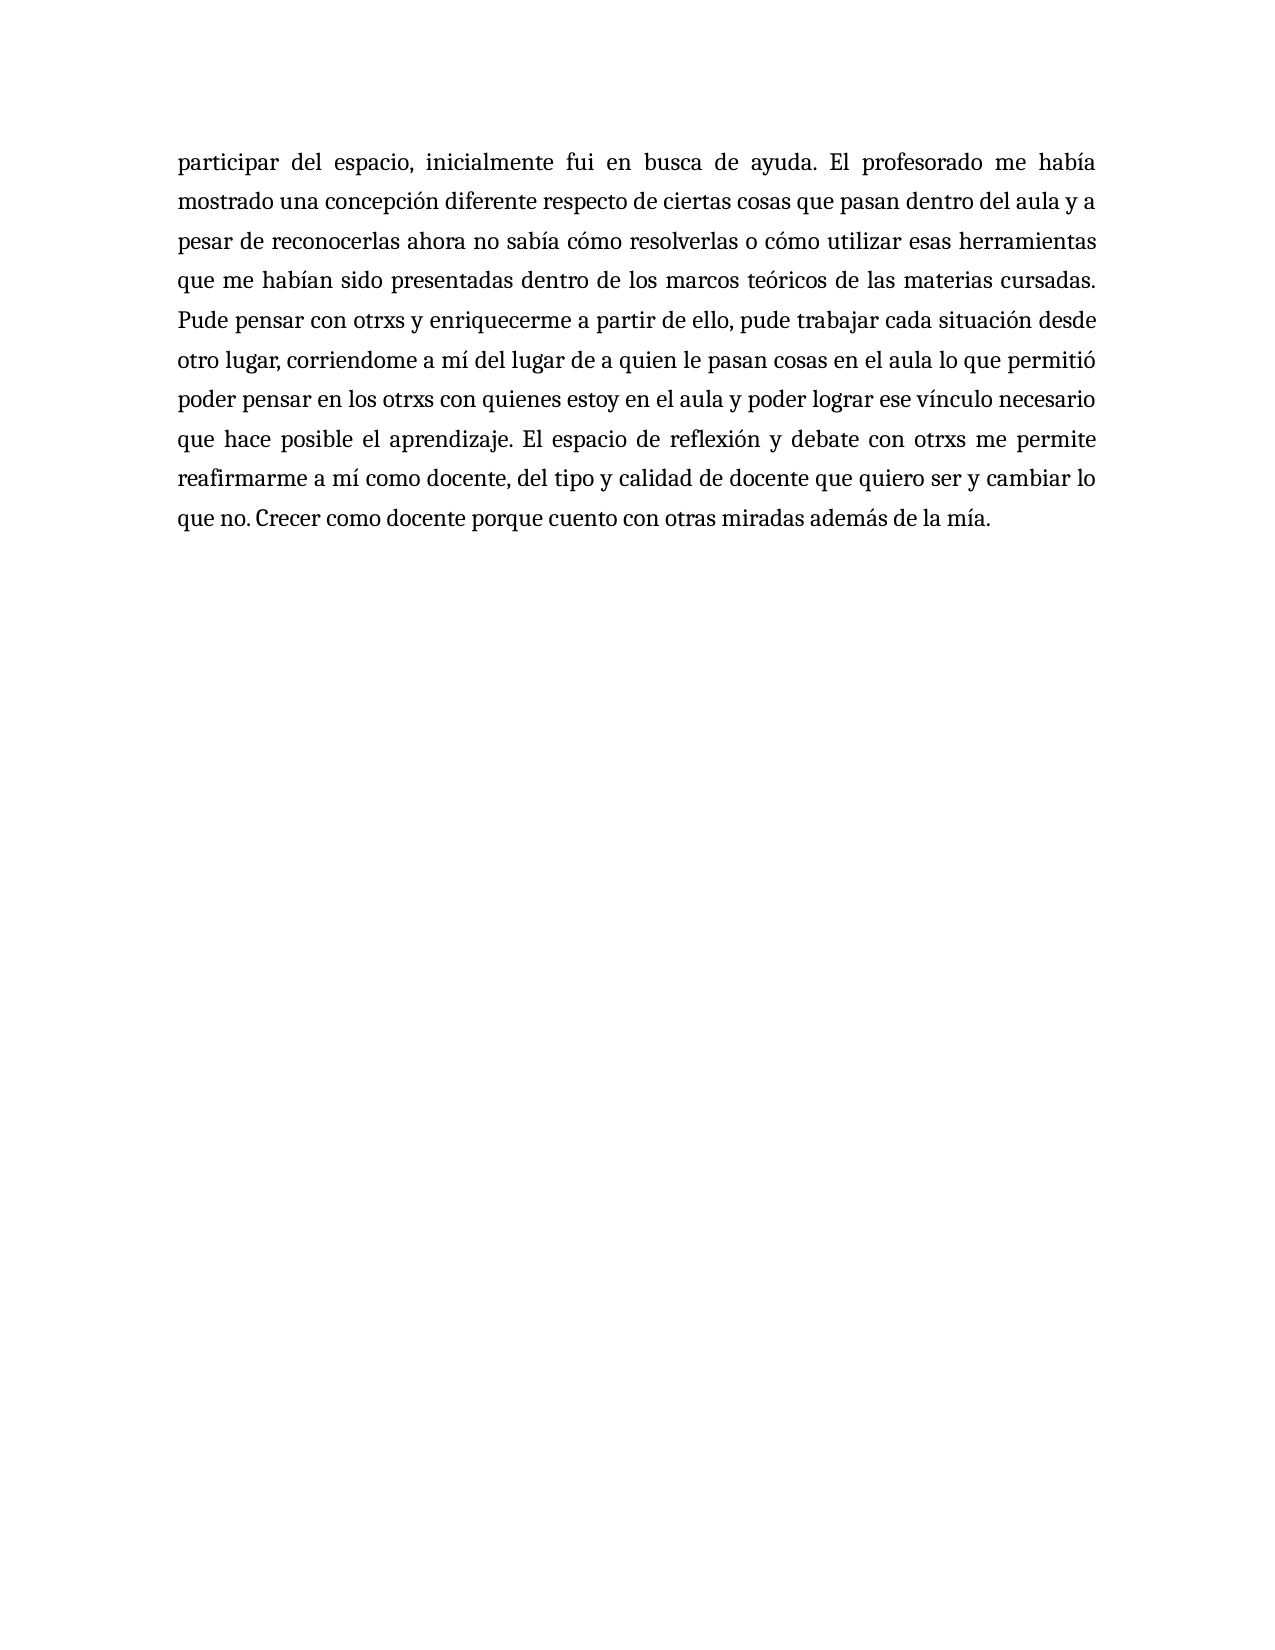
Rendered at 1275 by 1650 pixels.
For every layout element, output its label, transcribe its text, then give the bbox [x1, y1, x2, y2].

text participar del espacio, inicialmente fui en busca de ayuda. El profesorado me había mostrado una concepción diferente respecto de ciertas cosas que pasan dentro del aula y a pesar de reconocerlas ahora no sabía cómo resolverlas o cómo utilizar esas herramientas que me habían sido presentadas dentro de los marcos teóricos de las materias cursadas. Pude pensar con otrxs y enriquecerme a partir de ello, pude trabajar cada situación desde otro lugar, corriendome a mí del lugar de a quien le pasan cosas en el aula lo que permitió poder pensar en los otrxs con quienes estoy en el aula y poder lograr ese vínculo necesario que hace posible el aprendizaje. El espacio de reflexión y debate con otrxs me permite reafirmarme a mí como docente, del tipo y calidad de docente que quiero ser y cambiar lo que no. Crecer como docente porque cuento con otras miradas además de la mía. [177, 148, 1098, 533]
